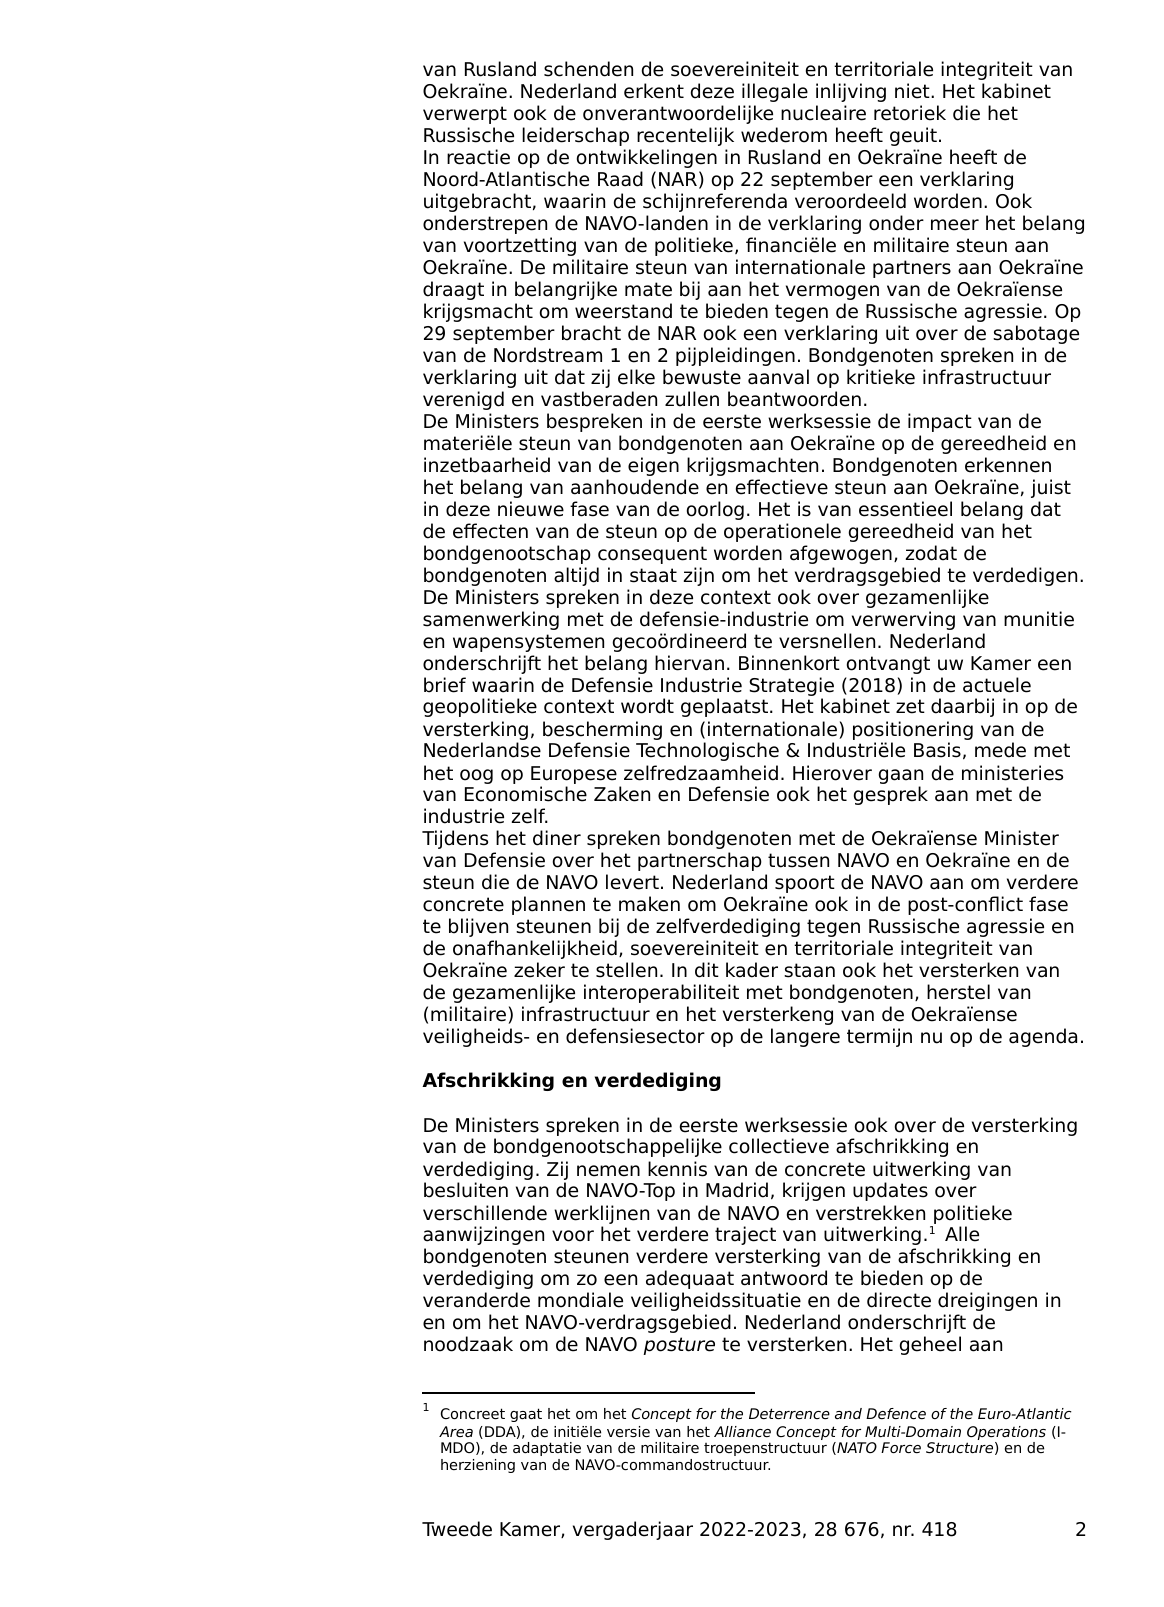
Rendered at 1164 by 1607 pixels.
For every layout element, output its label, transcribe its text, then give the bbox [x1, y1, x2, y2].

subtitle Afschrikking en verdediging [422, 1070, 1087, 1092]
text De Ministers bespreken in de eerste werksessie de impact van de materiële steun van bondgenoten aan Oekraïne op de gereedheid en inzetbaarheid van de eigen krijgsmachten. Bondgenoten erkennen het belang van aanhoudende en effectieve steun aan Oekraïne, juist in deze nieuwe fase van de oorlog. Het is van essentieel belang dat de effecten van de steun op de operationele gereedheid van het bondgenootschap consequent worden afgewogen, zodat de bondgenoten altijd in staat zijn om het verdragsgebied te verdedigen. De Ministers spreken in deze context ook over gezamenlijke samenwerking met de defensie-industrie om verwerving van munitie en wapensystemen gecoördineerd te versnellen. Nederland onderschrijft het belang hiervan. Binnenkort ontvangt uw Kamer een brief waarin de Defensie Industrie Strategie (2018) in de actuele geopolitieke context wordt geplaatst. Het kabinet zet daarbij in op de versterking, bescherming en (internationale) positionering van de Nederlandse Defensie Technologische & Industriële Basis, mede met het oog op Europese zelfredzaamheid. Hierover gaan de ministeries van Economische Zaken en Defensie ook het gesprek aan met de industrie zelf. [422, 411, 1087, 828]
text De Ministers spreken in de eerste werksessie ook over de versterking van de bondgenootschappelijke collectieve afschrikking en verdediging. Zij nemen kennis van de concrete uitwerking van besluiten van de NAVO-Top in Madrid, krijgen updates over verschillende werklijnen van de NAVO en verstrekken politieke aanwijzingen voor het verdere traject van uitwerking. Alle bondgenoten steunen verdere versterking van de afschrikking en verdediging om zo een adequaat antwoord te bieden op de veranderde mondiale veiligheidssituatie en de directe dreigingen in en om het NAVO-verdragsgebied. Nederland onderschrijft de noodzaak om de NAVO posture te versterken. Het geheel aan [422, 1114, 1087, 1356]
text In reactie op de ontwikkelingen in Rusland en Oekraïne heeft de Noord-Atlantische Raad (NAR) op 22 september een verklaring uitgebracht, waarin de schijnreferenda veroordeeld worden. Ook onderstrepen de NAVO-landen in de verklaring onder meer het belang van voortzetting van de politieke, financiële en militaire steun aan Oekraïne. De militaire steun van internationale partners aan Oekraïne draagt in belangrijke mate bij aan het vermogen van de Oekraïense krijgsmacht om weerstand te bieden tegen de Russische agressie. Op 29 september bracht de NAR ook een verklaring uit over de sabotage van de Nordstream 1 en 2 pijpleidingen. Bondgenoten spreken in de verklaring uit dat zij elke bewuste aanval op kritieke infrastructuur verenigd en vastberaden zullen beantwoorden. [422, 147, 1087, 411]
text Concreet gaat het om het Concept for the Deterrence and Defence of the Euro-Atlantic Area (DDA), de initiële versie van het Alliance Concept for Multi-Domain Operations (I-MDO), de adaptatie van de militaire troepenstructuur (NATO Force Structure) en de herziening van de NAVO-commandostructuur. [422, 1402, 1087, 1474]
text Tijdens het diner spreken bondgenoten met de Oekraïense Minister van Defensie over het partnerschap tussen NAVO en Oekraïne en de steun die de NAVO levert. Nederland spoort de NAVO aan om verdere concrete plannen te maken om Oekraïne ook in de post-conflict fase te blijven steunen bij de zelfverdediging tegen Russische agressie en de onafhankelijkheid, soevereiniteit en territoriale integriteit van Oekraïne zeker te stellen. In dit kader staan ook het versterken van de gezamenlijke interoperabiliteit met bondgenoten, herstel van (militaire) infrastructuur en het versterkeng van de Oekraïense veiligheids- en defensiesector op de langere termijn nu op de agenda. [422, 828, 1087, 1048]
text van Rusland schenden de soevereiniteit en territoriale integriteit van Oekraïne. Nederland erkent deze illegale inlijving niet. Het kabinet verwerpt ook de onverantwoordelijke nucleaire retoriek die het Russische leiderschap recentelijk wederom heeft geuit. [422, 59, 1087, 147]
